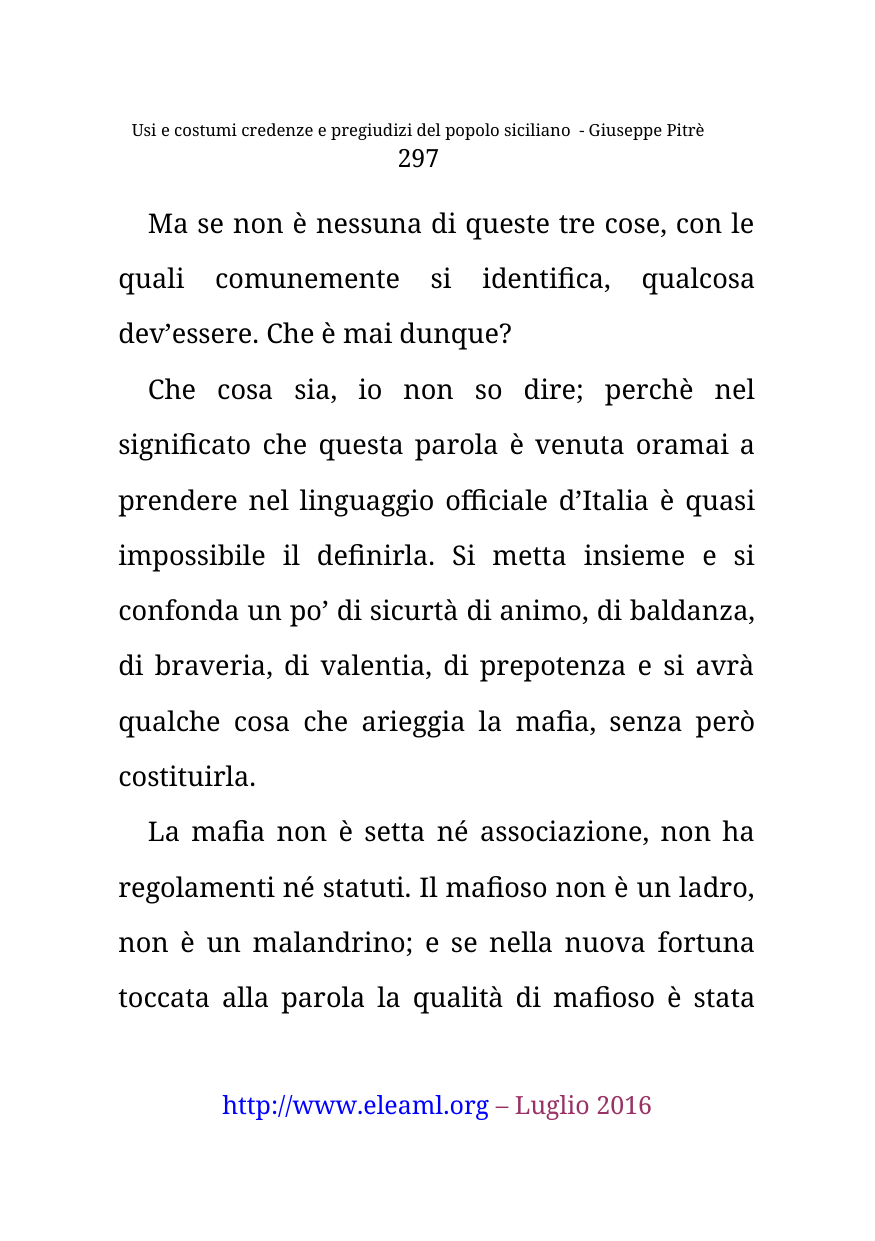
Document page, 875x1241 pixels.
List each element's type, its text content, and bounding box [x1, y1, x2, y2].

text Che cosa sia, io non so dire; perchè nel significato che questa parola è venuta oramai a prendere nel linguaggio officiale d’Italia è quasi impossibile il definirla. Si metta insieme e si confonda un po’ di sicurtà di animo, di baldanza, di braveria, di valentia, di prepotenza e si avrà qualche cosa che arieggia la mafia, senza però costituirla. [118, 370, 756, 794]
text Ma se non è nessuna di queste tre cose, con le quali comunemente si identifica, qualcosa dev’essere. Che è mai dunque? [118, 204, 756, 352]
text La mafia non è setta né associazione, non ha regolamenti né statuti. Il mafioso non è un ladro, non è un malandrino; e se nella nuova fortuna toccata alla parola la qualità di mafioso è stata [118, 813, 756, 1016]
